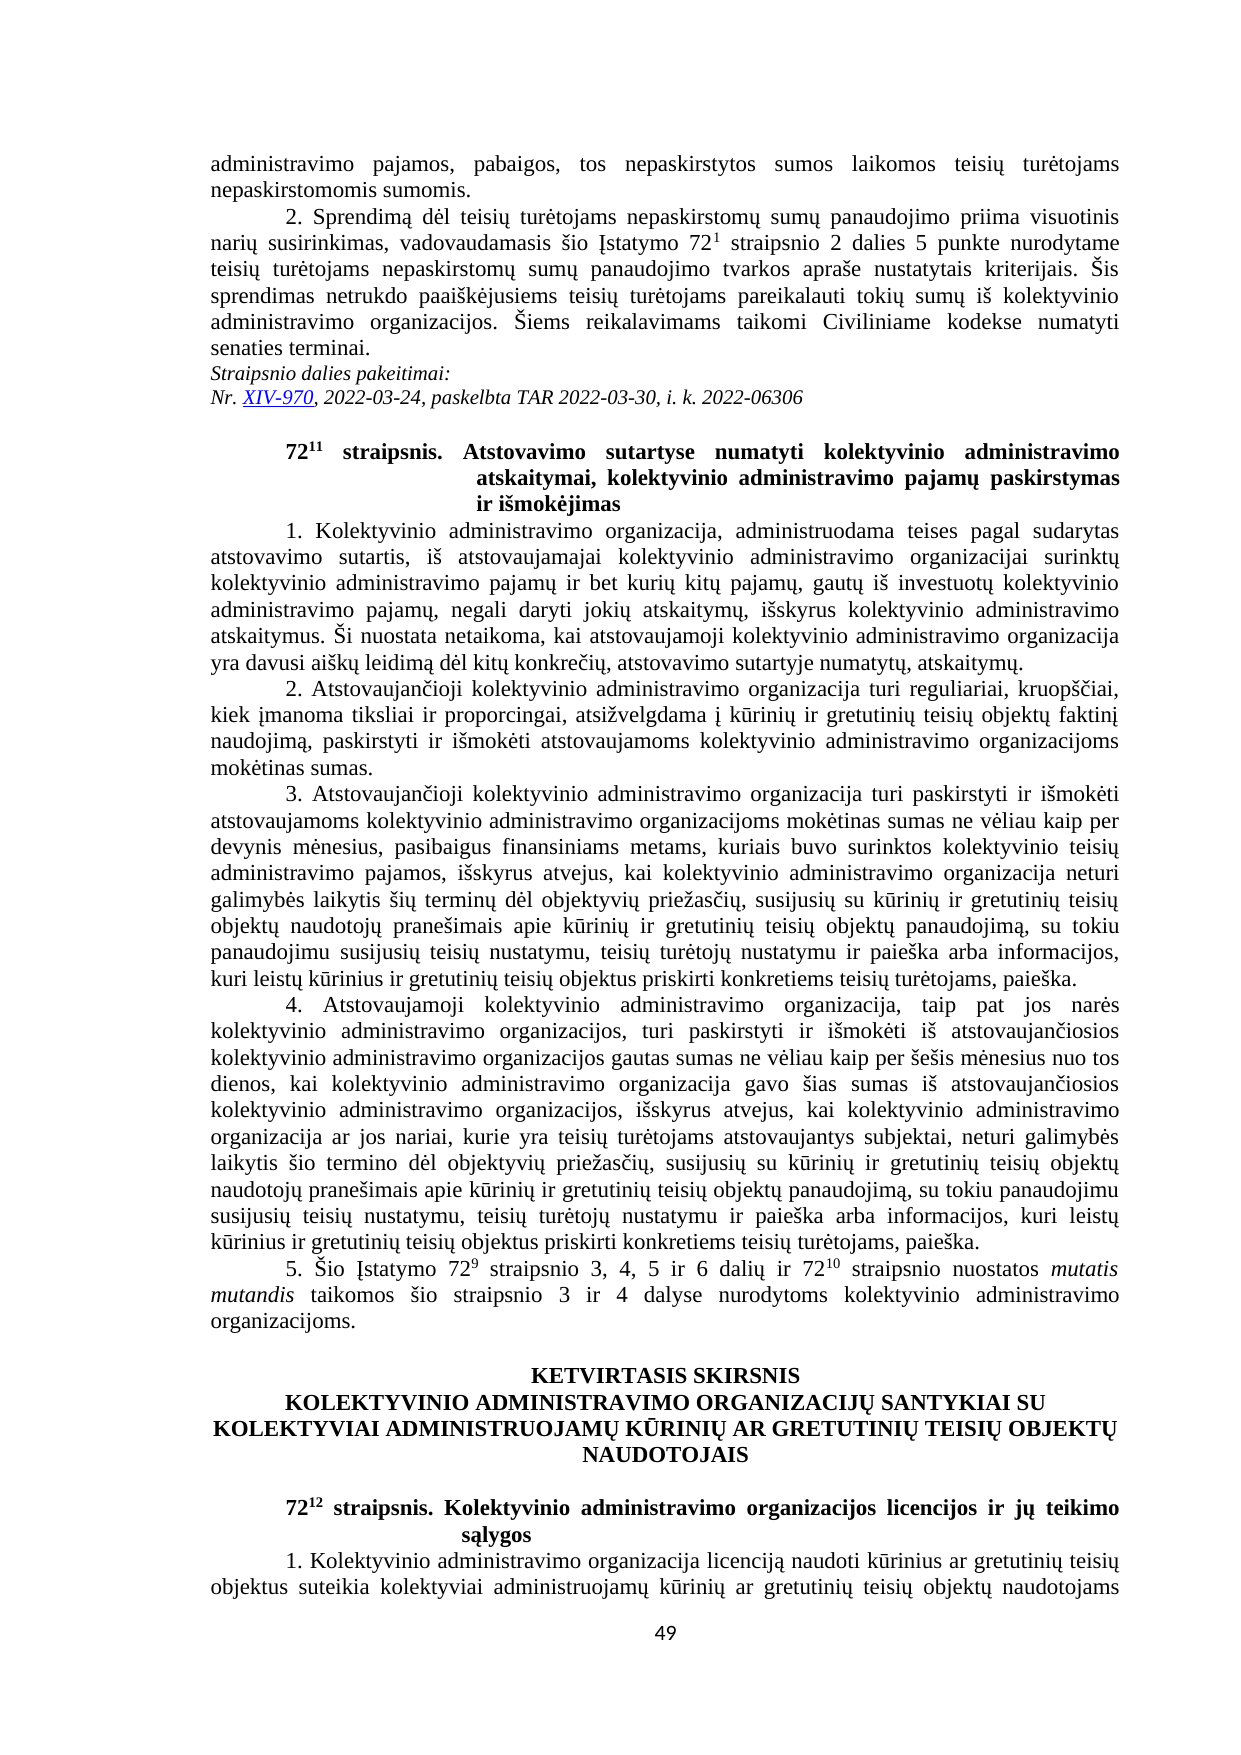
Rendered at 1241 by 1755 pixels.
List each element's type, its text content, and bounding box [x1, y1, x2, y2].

text KOLEKTYVINIO ADMINISTRAVIMO ORGANIZACIJŲ SANTYKIAI SU KOLEKTYVIAI ADMINISTRUOJAMŲ KŪRINIŲ AR GRETUTINIŲ TEISIŲ OBJEKTŲ NAUDOTOJAIS [210, 1389, 1120, 1468]
text 4. Atstovaujamoji kolektyvinio administravimo organizacija, taip pat jos narės kolektyvinio administravimo organizacijos, turi paskirstyti ir išmokėti iš atstovaujančiosios kolektyvinio administravimo organizacijos gautas sumas ne vėliau kaip per šešis mėnesius nuo tos dienos, kai kolektyvinio administravimo organizacija gavo šias sumas iš atstovaujančiosios kolektyvinio administravimo organizacijos, išskyrus atvejus, kai kolektyvinio administravimo organizacija ar jos nariai, kurie yra teisių turėtojams atstovaujantys subjektai, neturi galimybės laikytis šio termino dėl objektyvių priežasčių, susijusių su kūrinių ir gretutinių teisių objektų naudotojų pranešimais apie kūrinių ir gretutinių teisių objektų panaudojimą, su tokiu panaudojimu susijusių teisių nustatymu, teisių turėtojų nustatymu ir paieška arba informacijos, kuri leistų kūrinius ir gretutinių teisių objektus priskirti konkretiems teisių turėtojams, paieška. [210, 991, 1120, 1255]
text 1. Kolektyvinio administravimo organizacija, administruodama teises pagal sudarytas atstovavimo sutartis, iš atstovaujamajai kolektyvinio administravimo organizacijai surinktų kolektyvinio administravimo pajamų ir bet kurių kitų pajamų, gautų iš investuotų kolektyvinio administravimo pajamų, negali daryti jokių atskaitymų, išskyrus kolektyvinio administravimo atskaitymus. Ši nuostata netaikoma, kai atstovaujamoji kolektyvinio administravimo organizacija yra davusi aiškų leidimą dėl kitų konkrečių, atstovavimo sutartyje numatytų, atskaitymų. [210, 517, 1120, 675]
text 2. Atstovaujančioji kolektyvinio administravimo organizacija turi reguliariai, kruopščiai, kiek įmanoma tiksliai ir proporcingai, atsižvelgdama į kūrinių ir gretutinių teisių objektų faktinį naudojimą, paskirstyti ir išmokėti atstovaujamoms kolektyvinio administravimo organizacijoms mokėtinas sumas. [210, 675, 1120, 780]
text 7211 straipsnis. Atstovavimo sutartyse numatyti kolektyvinio administravimo atskaitymai, kolektyvinio administravimo pajamų paskirstymas ir išmokėjimas [285, 438, 1120, 517]
text 3. Atstovaujančioji kolektyvinio administravimo organizacija turi paskirstyti ir išmokėti atstovaujamoms kolektyvinio administravimo organizacijoms mokėtinas sumas ne vėliau kaip per devynis mėnesius, pasibaigus finansiniams metams, kuriais buvo surinktos kolektyvinio teisių administravimo pajamos, išskyrus atvejus, kai kolektyvinio administravimo organizacija neturi galimybės laikytis šių terminų dėl objektyvių priežasčių, susijusių su kūrinių ir gretutinių teisių objektų naudotojų pranešimais apie kūrinių ir gretutinių teisių objektų panaudojimą, su tokiu panaudojimu susijusių teisių nustatymu, teisių turėtojų nustatymu ir paieška arba informacijos, kuri leistų kūrinius ir gretutinių teisių objektus priskirti konkretiems teisių turėtojams, paieška. [210, 780, 1120, 991]
text Straipsnio dalies pakeitimai: [210, 361, 1120, 385]
text KETVIRTASIS SKIRSNIS [210, 1362, 1120, 1389]
text 5. Šio Įstatymo 729 straipsnio 3, 4, 5 ir 6 dalių ir 7210 straipsnio nuostatos mutatis mutandis taikomos šio straipsnio 3 ir 4 dalyse nurodytoms kolektyvinio administravimo organizacijoms. [210, 1255, 1120, 1334]
text Nr. XIV-970, 2022-03-24, paskelbta TAR 2022-03-30, i. k. 2022-06306 [210, 385, 1120, 409]
text 1. Kolektyvinio administravimo organizacija licenciją naudoti kūrinius ar gretutinių teisių objektus suteikia kolektyviai administruojamų kūrinių ar gretutinių teisių objektų naudotojams [210, 1547, 1120, 1600]
text 2. Sprendimą dėl teisių turėtojams nepaskirstomų sumų panaudojimo priima visuotinis narių susirinkimas, vadovaudamasis šio Įstatymo 721 straipsnio 2 dalies 5 punkte nurodytame teisių turėtojams nepaskirstomų sumų panaudojimo tvarkos apraše nustatytais kriterijais. Šis sprendimas netrukdo paaiškėjusiems teisių turėtojams pareikalauti tokių sumų iš kolektyvinio administravimo organizacijos. Šiems reikalavimams taikomi Civiliniame kodekse numatyti senaties terminai. [210, 203, 1120, 361]
text 7212 straipsnis. Kolektyvinio administravimo organizacijos licencijos ir jų teikimo sąlygos [285, 1494, 1120, 1547]
text administravimo pajamos, pabaigos, tos nepaskirstytos sumos laikomos teisių turėtojams nepaskirstomomis sumomis. [210, 150, 1120, 203]
